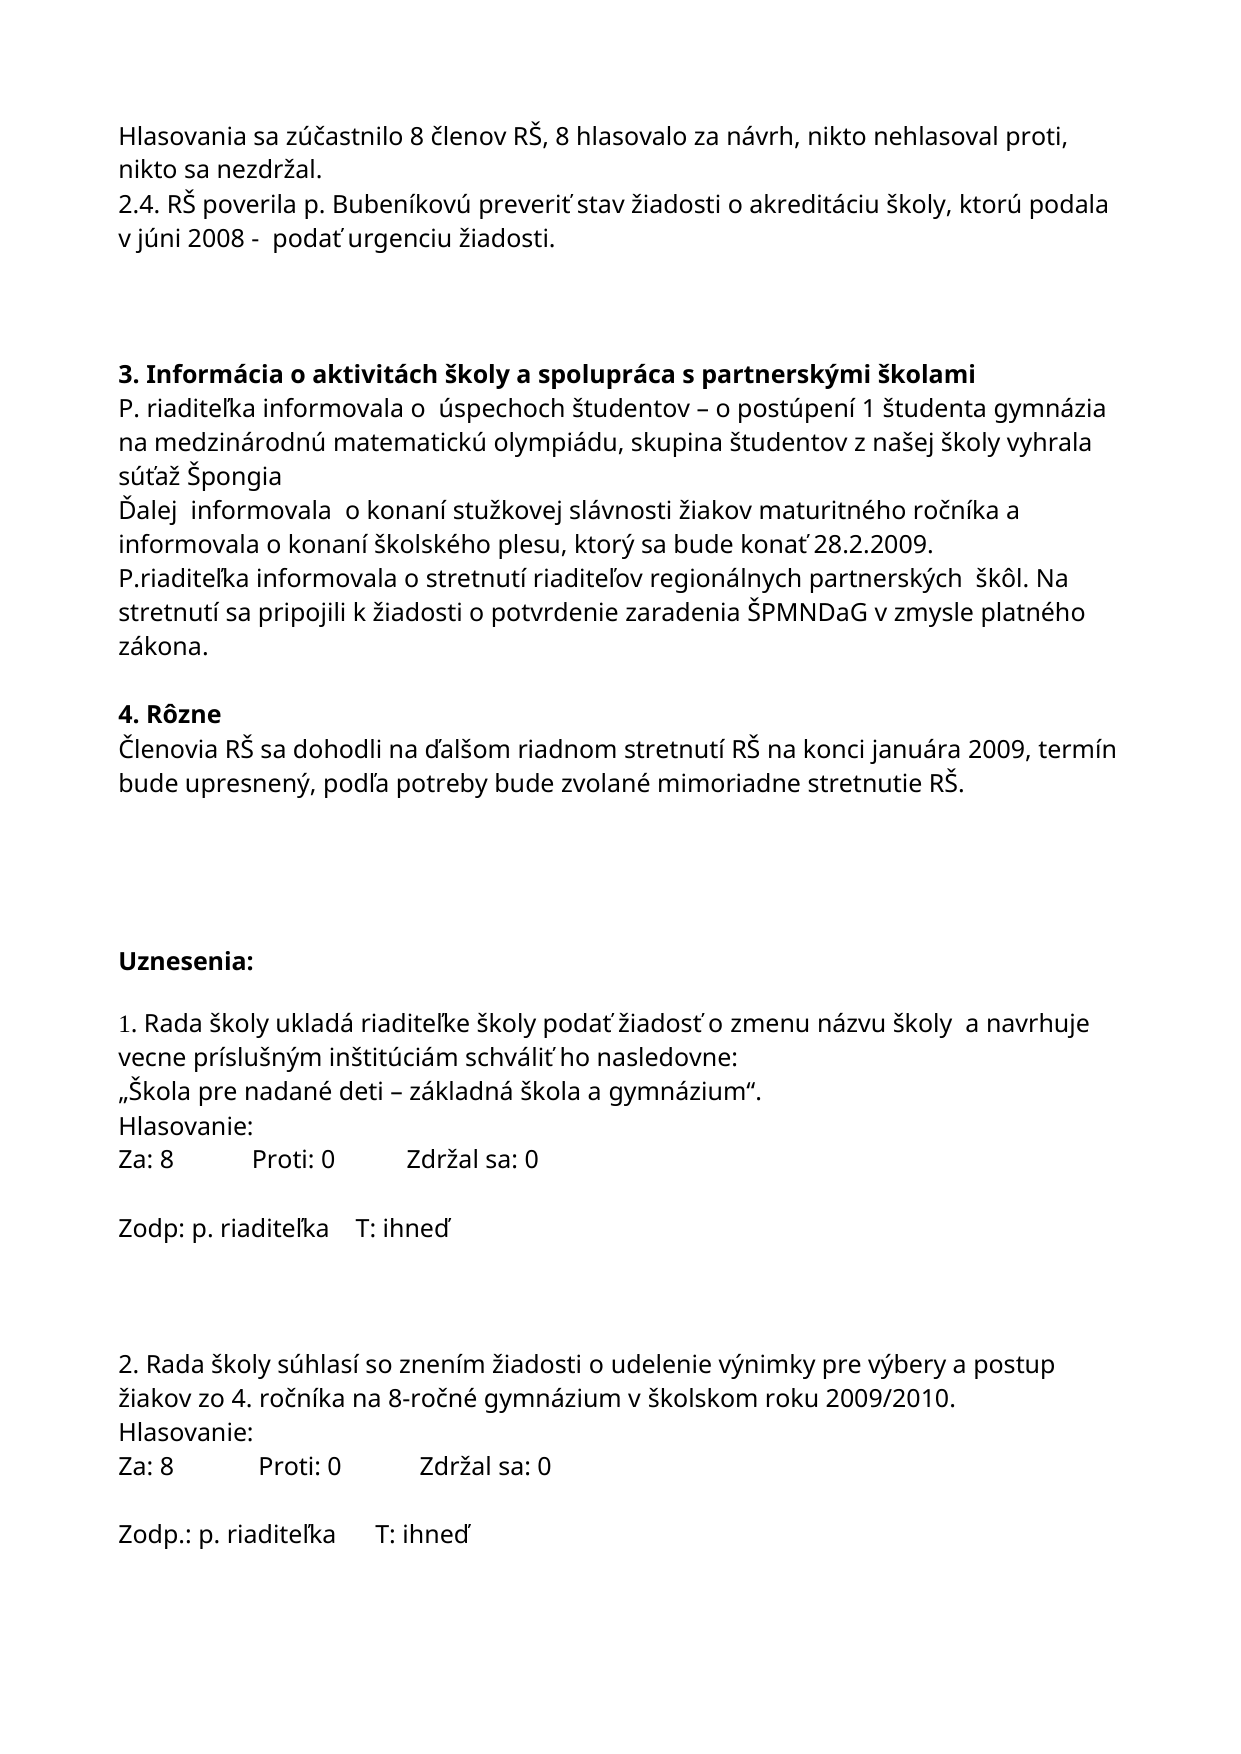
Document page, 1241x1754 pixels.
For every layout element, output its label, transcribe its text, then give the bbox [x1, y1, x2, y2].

text Hlasovanie: [118, 1108, 1122, 1142]
text 4. Rôzne [118, 697, 1122, 731]
text Za: 8 Proti: 0 Zdržal sa: 0 [118, 1142, 1122, 1176]
text Za: 8 Proti: 0 Zdržal sa: 0 [118, 1449, 1122, 1483]
text Hlasovanie: [118, 1415, 1122, 1449]
text P. riaditeľka informovala o úspechoch študentov – o postúpení 1 študenta gymnázia na medzinárodnú matematickú olympiádu, skupina študentov z našej školy vyhrala súťaž Špongia [118, 391, 1122, 493]
text 3. Informácia o aktivitách školy a spolupráca s partnerskými školami [118, 357, 1122, 391]
text 2.4. RŠ poverila p. Bubeníkovú preveriť stav žiadosti o akreditáciu školy, ktorú podala v júni 2008 - podať urgenciu žiadosti. [118, 186, 1122, 254]
text Uznesenia: [118, 943, 1122, 977]
text „Škola pre nadané deti – základná škola a gymnázium“. [118, 1074, 1122, 1108]
text 1. Rada školy ukladá riaditeľke školy podať žiadosť o zmenu názvu školy a navrhuje vecne príslušným inštitúciám schváliť ho nasledovne: [118, 1006, 1122, 1074]
text 2. Rada školy súhlasí so znením žiadosti o udelenie výnimky pre výbery a postup žiakov zo 4. ročníka na 8-ročné gymnázium v školskom roku 2009/2010. [118, 1347, 1122, 1415]
text Členovia RŠ sa dohodli na ďalšom riadnom stretnutí RŠ na konci januára 2009, termín bude upresnený, podľa potreby bude zvolané mimoriadne stretnutie RŠ. [118, 731, 1122, 799]
text Zodp.: p. riaditeľka T: ihneď [118, 1517, 1122, 1551]
text Ďalej informovala o konaní stužkovej slávnosti žiakov maturitného ročníka a informovala o konaní školského plesu, ktorý sa bude konať 28.2.2009. [118, 493, 1122, 561]
text Hlasovania sa zúčastnilo 8 členov RŠ, 8 hlasovalo za návrh, nikto nehlasoval proti, nikto sa nezdržal. [118, 118, 1122, 186]
text Zodp: p. riaditeľka T: ihneď [118, 1210, 1122, 1244]
text P.riaditeľka informovala o stretnutí riaditeľov regionálnych partnerských škôl. Na stretnutí sa pripojili k žiadosti o potvrdenie zaradenia ŠPMNDaG v zmysle platného zákona. [118, 561, 1122, 663]
